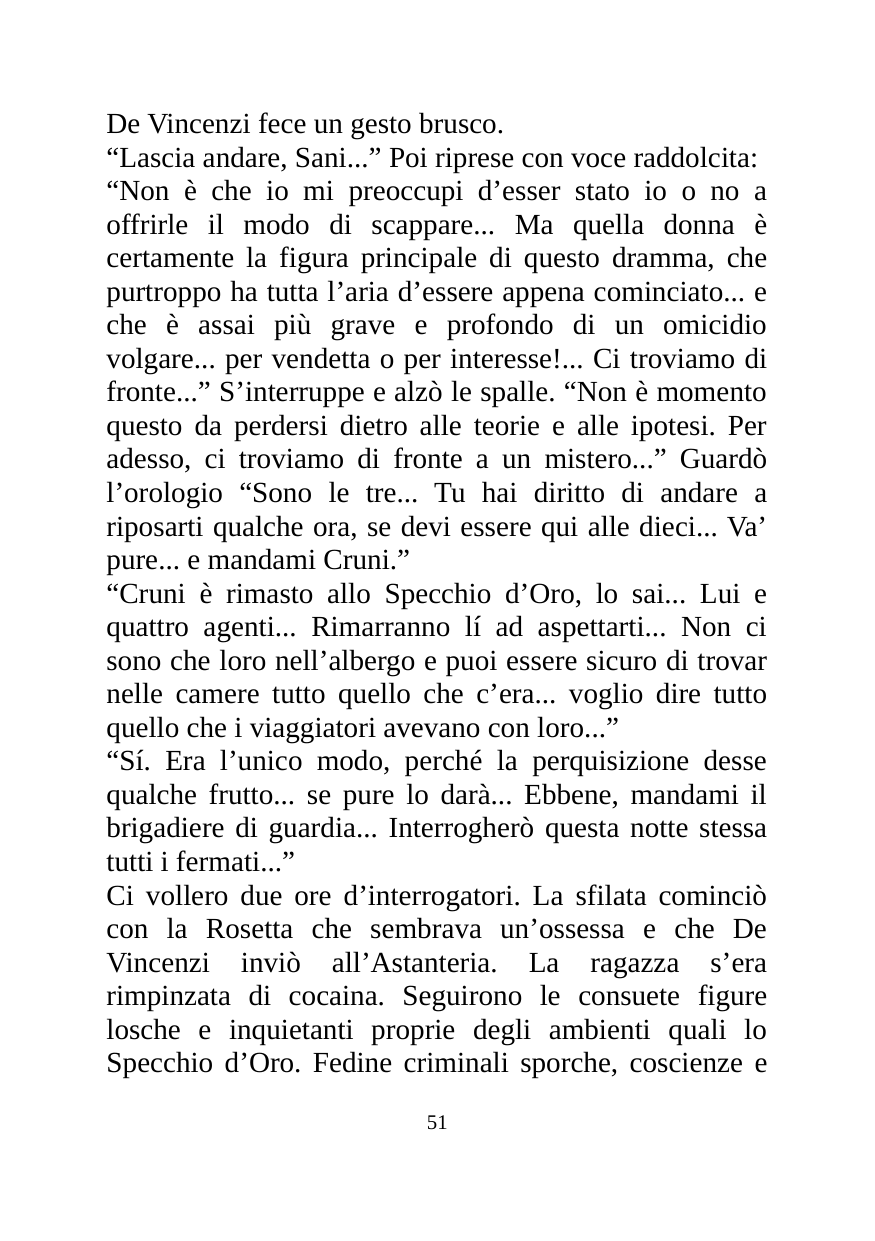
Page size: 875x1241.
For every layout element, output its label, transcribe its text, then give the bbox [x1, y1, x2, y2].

text “Lascia andare, Sani...” Poi riprese con voce raddolcita: [106, 140, 768, 173]
text “Sí. Era l’unico modo, perché la perquisizione desse qualche frutto... se pure lo darà... Ebbene, mandami il brigadiere di guardia... Interrogherò questa notte stessa tutti i fermati...” [106, 743, 768, 878]
text “Cruni è rimasto allo Specchio d’Oro, lo sai... Lui e quattro agenti... Rimarranno lí ad aspettarti... Non ci sono che loro nell’albergo e puoi essere sicuro di trovar nelle camere tutto quello che c’era... voglio dire tutto quello che i viaggiatori avevano con loro...” [106, 576, 768, 743]
text Ci vollero due ore d’interrogatori. La sfilata cominciò con la Rosetta che sembrava un’ossessa e che De Vincenzi inviò all’Astanteria. La ragazza s’era rimpinzata di cocaina. Seguirono le consuete figure losche e inquietanti proprie degli ambienti quali lo Specchio d’Oro. Fedine criminali sporche, coscienze e [106, 878, 768, 1079]
text “Non è che io mi preoccupi d’esser stato io o no a offrirle il modo di scappare... Ma quella donna è certamente la figura principale di questo dramma, che purtroppo ha tutta l’aria d’essere appena cominciato... e che è assai più grave e profondo di un omicidio volgare... per vendetta o per interesse!... Ci troviamo di fronte...” S’interruppe e alzò le spalle. “Non è momento questo da perdersi dietro alle teorie e alle ipotesi. Per adesso, ci troviamo di fronte a un mistero...” Guardò l’orologio “Sono le tre... Tu hai diritto di andare a riposarti qualche ora, se devi essere qui alle dieci... Va’ pure... e mandami Cruni.” [106, 173, 768, 576]
text De Vincenzi fece un gesto brusco. [106, 106, 768, 140]
